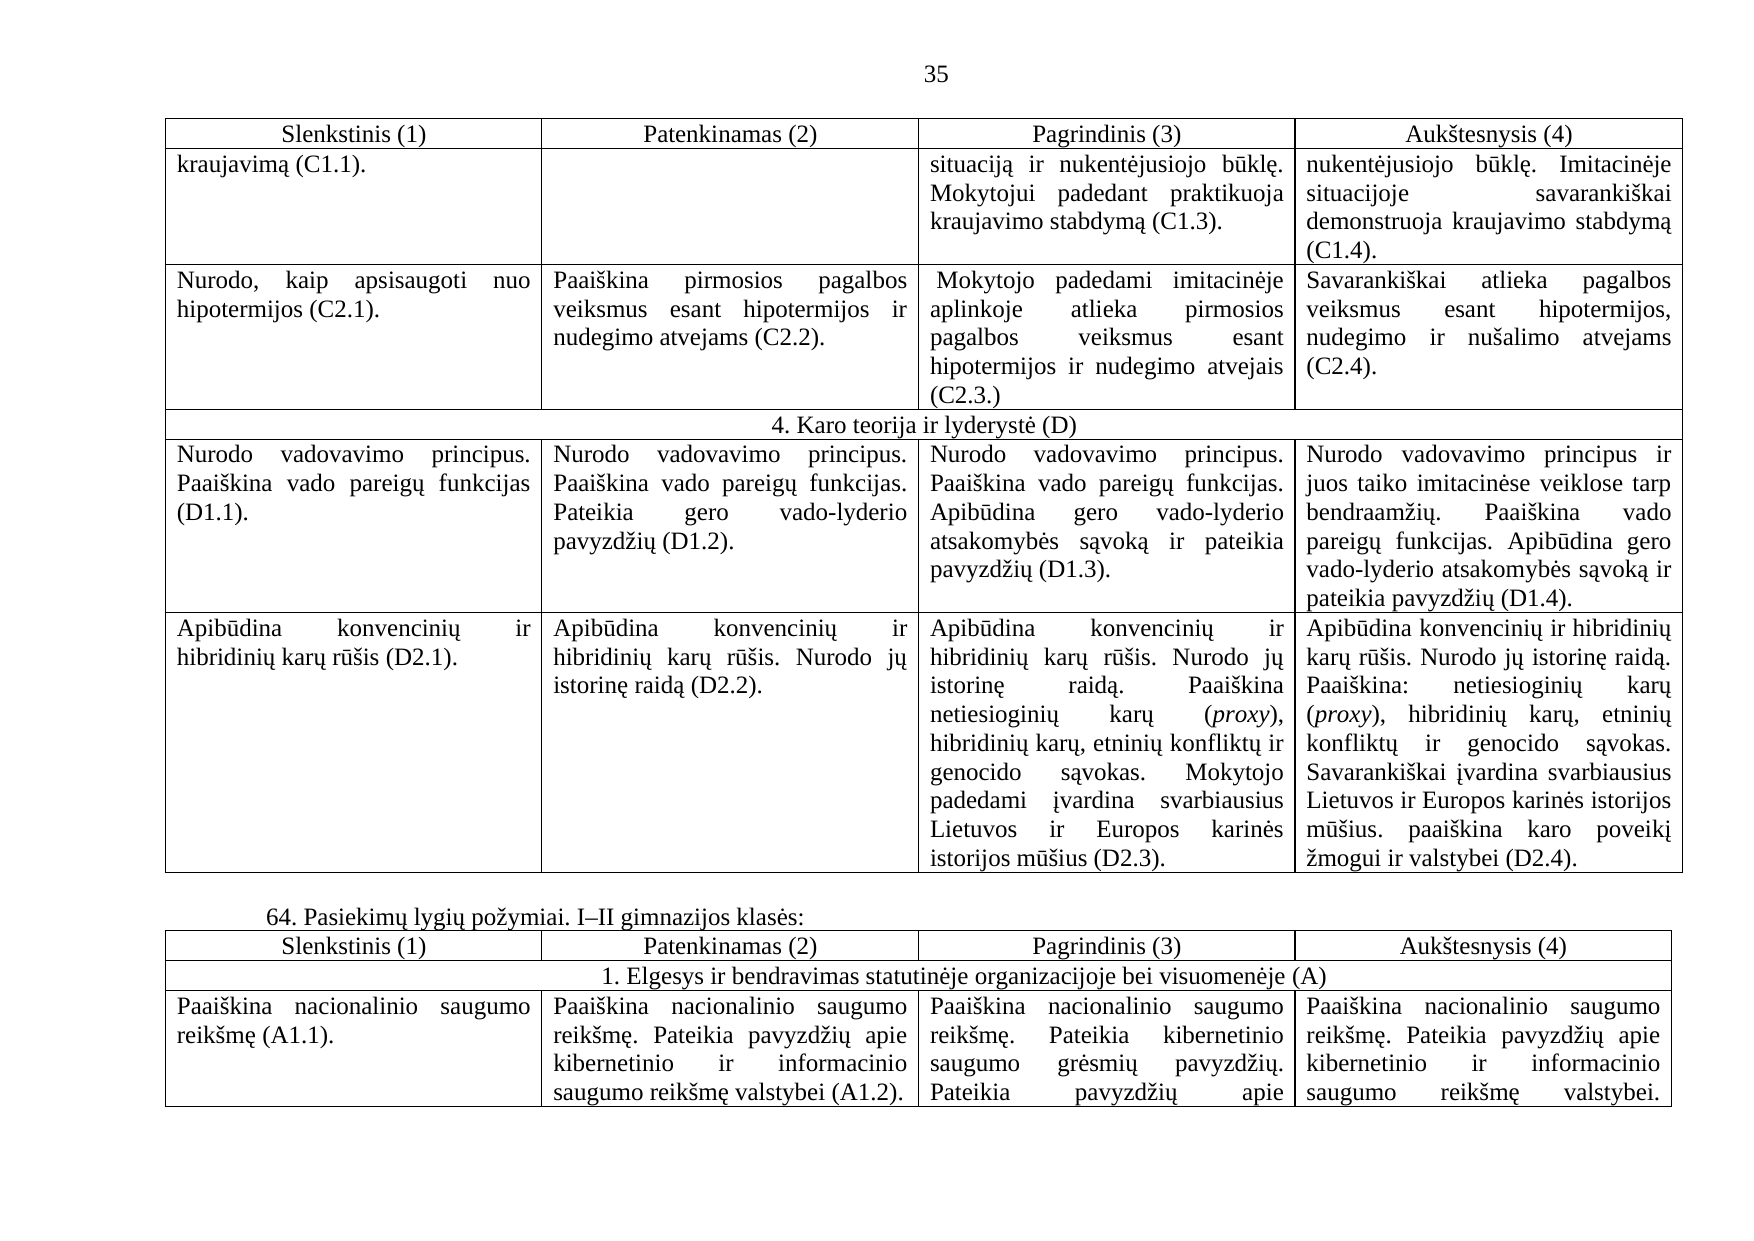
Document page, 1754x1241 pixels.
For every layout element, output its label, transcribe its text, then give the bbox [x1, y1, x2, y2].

table_cell Nurodo, kaip apsisaugoti nuo hipotermijos (C2.1). [166, 265, 541, 409]
table_cell Apibūdina konvencinių ir hibridinių karų rūšis (D2.1). [166, 613, 541, 872]
table_cell 4. Karo teorija ir lyderystė (D) [166, 410, 1682, 438]
table_header Patenkinamas (2) [542, 931, 918, 960]
table_cell Savarankiškai atlieka pagalbos veiksmus esant hipotermijos, nudegimo ir nušalimo atvejams (C2.4). [1296, 265, 1682, 409]
table_cell Nurodo vadovavimo principus. Paaiškina vado pareigų funkcijas. Pateikia gero vado-lyderio pavyzdžių (D1.2). [542, 440, 918, 612]
table_cell situaciją ir nukentėjusiojo būklę. Mokytojui padedant praktikuoja kraujavimo stabdymą (C1.3). [919, 149, 1294, 264]
table_header Pagrindinis (3) [919, 119, 1294, 148]
table_cell Paaiškina pirmosios pagalbos veiksmus esant hipotermijos ir nudegimo atvejams (C2.2). [542, 265, 918, 409]
table_cell Paaiškina nacionalinio saugumo reikšmę. Pateikia kibernetinio saugumo grėsmių pavyzdžių. Pateikia pavyzdžių apie [919, 991, 1294, 1106]
table_cell Apibūdina konvencinių ir hibridinių karų rūšis. Nurodo jų istorinę raidą (D2.2). [542, 613, 918, 872]
table_cell [542, 149, 918, 264]
table_cell 1. Elgesys ir bendravimas statutinėje organizacijoje bei visuomenėje (A) [166, 961, 1671, 990]
table_cell Nurodo vadovavimo principus ir juos taiko imitacinėse veiklose tarp bendraamžių. Paaiškina vado pareigų funkcijas. Apibūdina gero vado-lyderio atsakomybės sąvoką ir pateikia pavyzdžių (D1.4). [1296, 440, 1682, 612]
table_cell kraujavimą (C1.1). [166, 149, 541, 264]
table_header Patenkinamas (2) [542, 119, 918, 148]
table_header Slenkstinis (1) [166, 119, 541, 148]
table_cell Paaiškina nacionalinio saugumo reikšmę. Pateikia pavyzdžių apie kibernetinio ir informacinio saugumo reikšmę valstybei. [1296, 991, 1671, 1106]
table_header Slenkstinis (1) [166, 931, 541, 960]
table_header Pagrindinis (3) [919, 931, 1294, 960]
table_header Aukštesnysis (4) [1296, 119, 1682, 148]
table_cell Paaiškina nacionalinio saugumo reikšmę. Pateikia pavyzdžių apie kibernetinio ir informacinio saugumo reikšmę valstybei (A1.2). [542, 991, 918, 1106]
table_header Aukštesnysis (4) [1296, 931, 1671, 960]
table_cell Apibūdina konvencinių ir hibridinių karų rūšis. Nurodo jų istorinę raidą. Paaiškina: netiesioginių karų (proxy), hibridinių karų, etninių konfliktų ir genocido sąvokas. Savarankiškai įvardina svarbiausius Lietuvos ir Europos karinės istorijos mūšius. paaiškina karo poveikį žmogui ir valstybei (D2.4). [1296, 613, 1682, 872]
table_cell nukentėjusiojo būklę. Imitacinėje situacijoje savarankiškai demonstruoja kraujavimo stabdymą (C1.4). [1296, 149, 1682, 264]
table_cell Nurodo vadovavimo principus. Paaiškina vado pareigų funkcijas. Apibūdina gero vado-lyderio atsakomybės sąvoką ir pateikia pavyzdžių (D1.3). [919, 440, 1294, 612]
table_cell Paaiškina nacionalinio saugumo reikšmę (A1.1). [166, 991, 541, 1106]
table_cell Apibūdina konvencinių ir hibridinių karų rūšis. Nurodo jų istorinę raidą. Paaiškina netiesioginių karų (proxy), hibridinių karų, etninių konfliktų ir genocido sąvokas. Mokytojo padedami įvardina svarbiausius Lietuvos ir Europos karinės istorijos mūšius (D2.3). [919, 613, 1294, 872]
table_cell Mokytojo padedami imitacinėje aplinkoje atlieka pirmosios pagalbos veiksmus esant hipotermijos ir nudegimo atvejais (C2.3.) [919, 265, 1294, 409]
text 64. Pasiekimų lygių požymiai. I–II gimnazijos klasės: [177, 902, 1695, 930]
table_cell Nurodo vadovavimo principus. Paaiškina vado pareigų funkcijas (D1.1). [166, 440, 541, 612]
